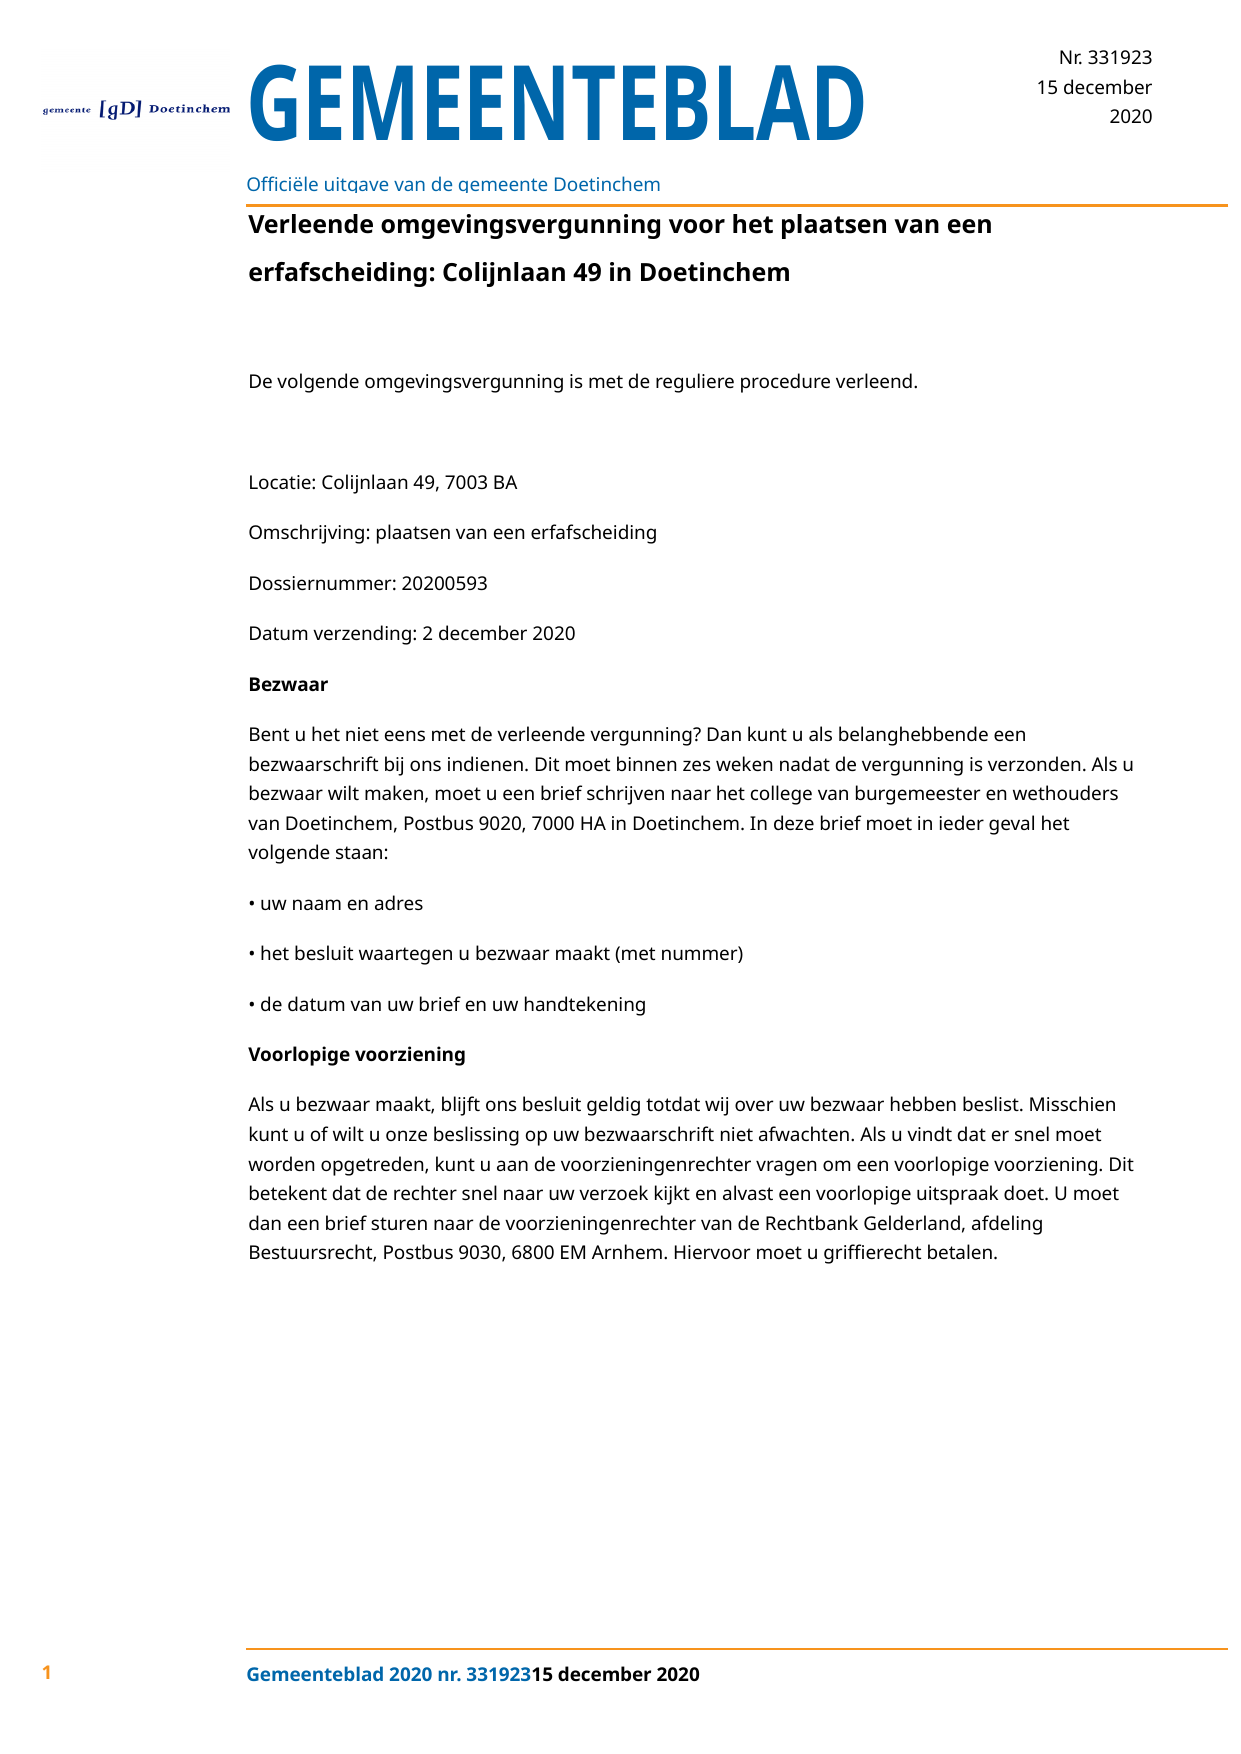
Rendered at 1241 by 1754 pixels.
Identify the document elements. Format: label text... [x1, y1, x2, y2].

text Omschrijving: plaatsen van een erfafscheiding [248, 519, 1152, 545]
text Als u bezwaar maakt, blijft ons besluit geldig totdat wij over uw bezwaar hebben beslist. Misschien kunt u of wilt u onze beslissing op uw bezwaarschrift niet afwachten. Als u vindt dat er snel moet worden opgetreden, kunt u aan de voorzieningenrechter vragen om een voorlopige voorziening. Dit betekent dat de rechter snel naar uw verzoek kijkt en alvast een voorlopige uitspraak doet. U moet dan een brief sturen naar de voorzieningenrechter van de Rechtbank Gelderland, afdeling Bestuursrecht, Postbus 9030, 6800 EM Arnhem. Hiervoor moet u griffierecht betalen. [248, 1092, 1152, 1265]
text Verleende omgevingsvergunning voor het plaatsen van een erfafscheiding: Colijnlaan 49 in Doetinchem [248, 207, 1152, 288]
text • de datum van uw brief en uw handtekening [248, 991, 1152, 1017]
text Locatie: Colijnlaan 49, 7003 BA [248, 469, 1152, 495]
text • uw naam en adres [248, 890, 1152, 916]
text Bezwaar [248, 671, 1152, 697]
text Voorlopige voorziening [248, 1041, 1152, 1067]
text De volgende omgevingsvergunning is met de reguliere procedure verleend. [248, 368, 1152, 394]
text Bent u het niet eens met de verleende vergunning? Dan kunt u als belanghebbende een bezwaarschrift bij ons indienen. Dit moet binnen zes weken nadat de vergunning is verzonden. Als u bezwaar wilt maken, moet u een brief schrijven naar het college van burgemeester en wethouders van Doetinchem, Postbus 9020, 7000 HA in Doetinchem. In deze brief moet in ieder geval het volgende staan: [248, 721, 1152, 865]
text • het besluit waartegen u bezwaar maakt (met nummer) [248, 940, 1152, 966]
text Datum verzending: 2 december 2020 [248, 620, 1152, 646]
text Dossiernummer: 20200593 [248, 570, 1152, 596]
picture [41, 47, 231, 172]
